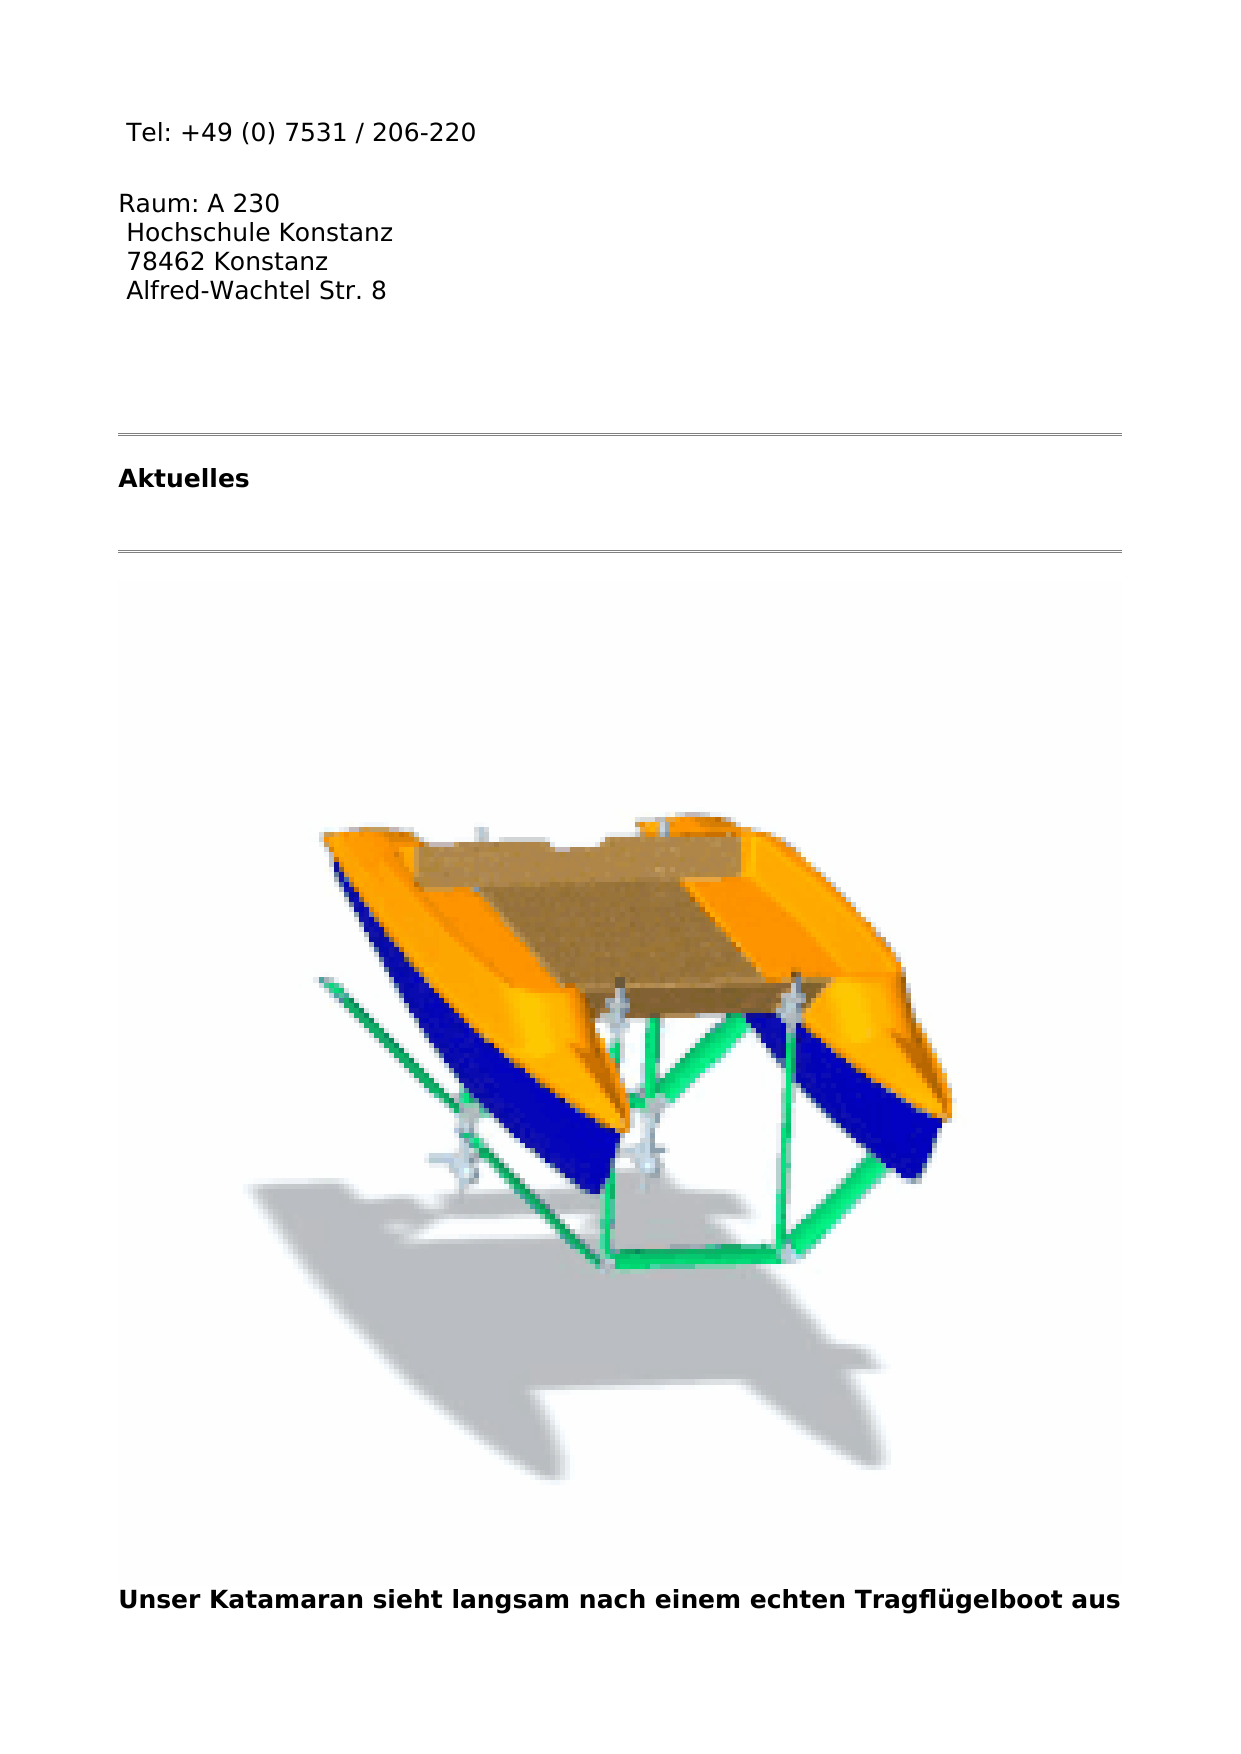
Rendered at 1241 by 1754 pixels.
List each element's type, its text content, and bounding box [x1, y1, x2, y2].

picture [118, 581, 1123, 1586]
text Raum: A 230 Hochschule Konstanz 78462 Konstanz Alfred-Wachtel Str. 8 [118, 189, 1122, 335]
text Aktuelles [118, 464, 1122, 523]
text Unser Katamaran sieht langsam nach einem echten Tragflügelboot aus [118, 1586, 1122, 1615]
text Tel: +49 (0) 7531 / 206-220 [118, 118, 1122, 176]
